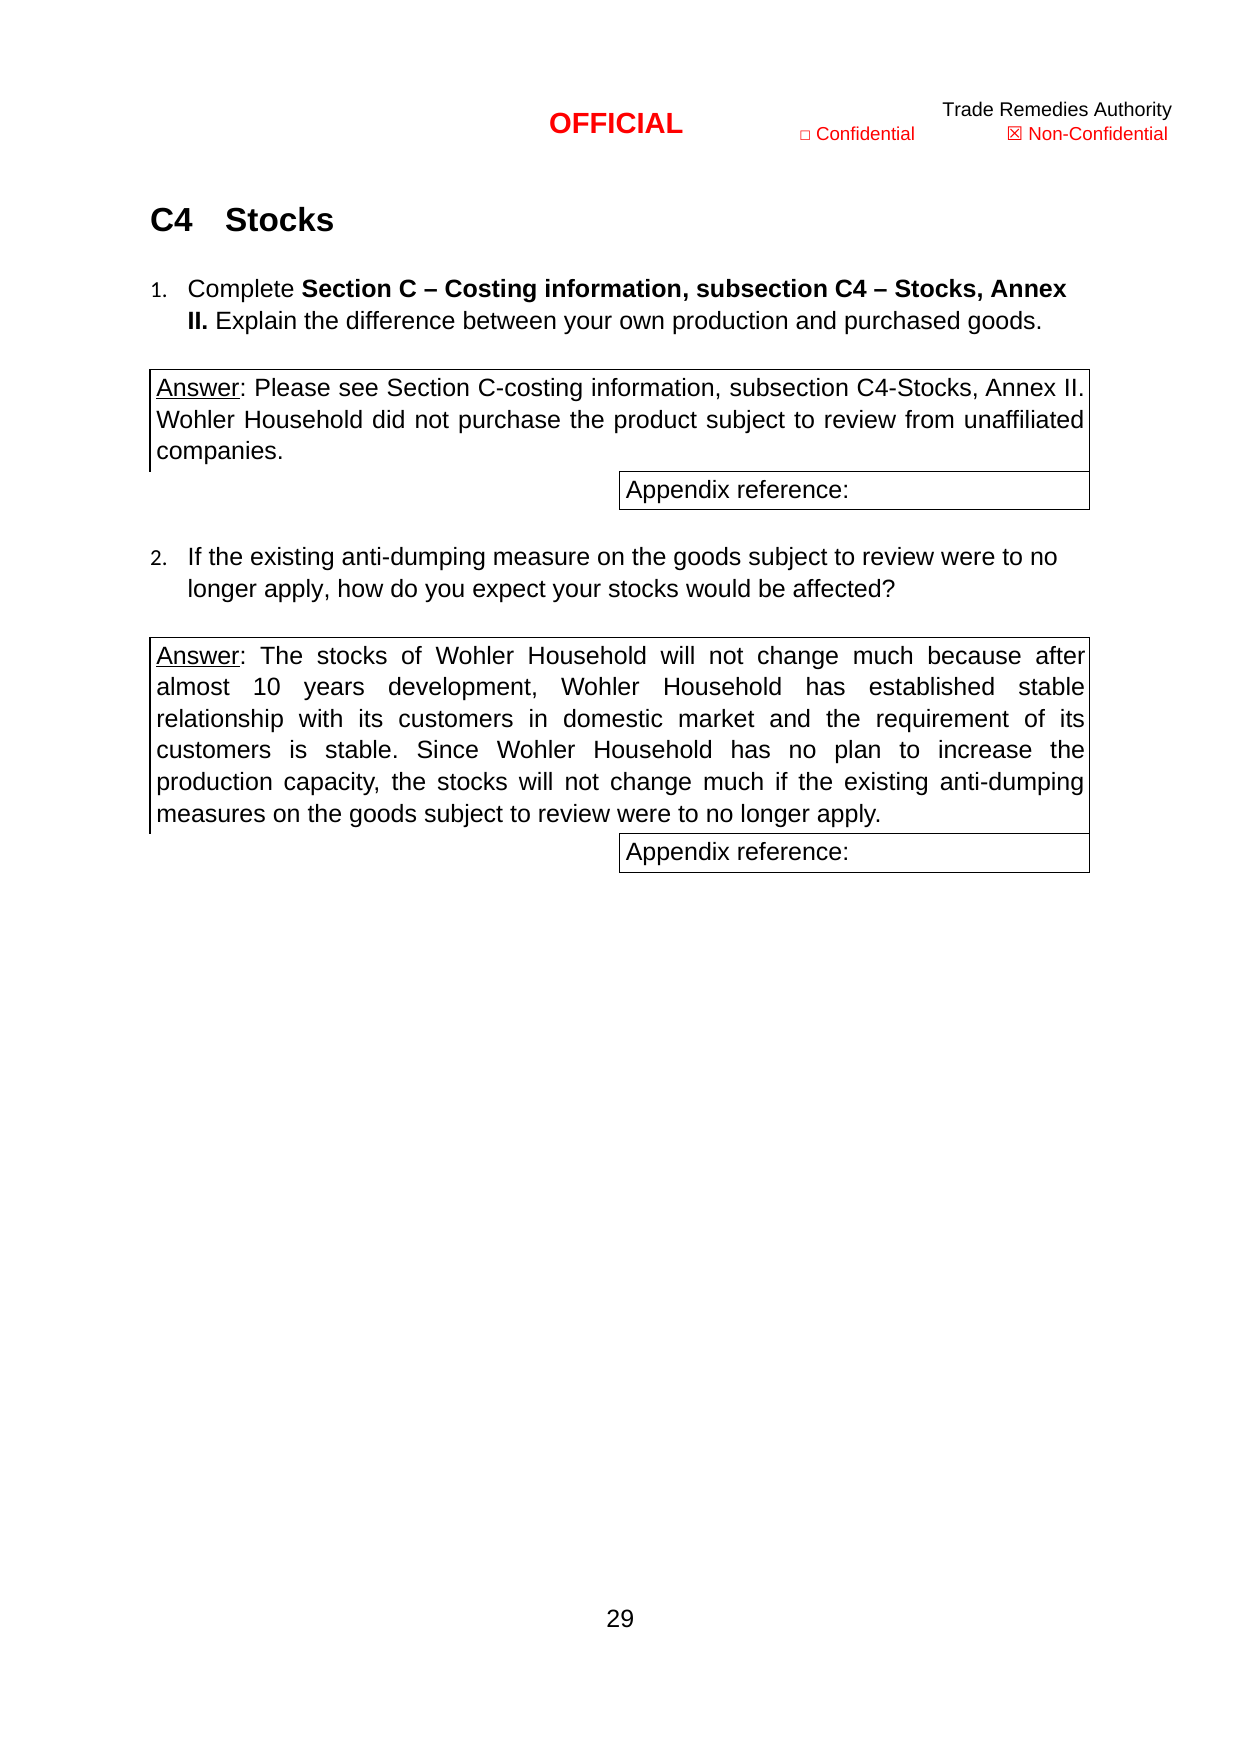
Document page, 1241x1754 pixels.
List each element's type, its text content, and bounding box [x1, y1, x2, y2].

list Complete Section C – Costing information, subsection C4 – Stocks, Annex II. Explain the difference between your own production and purchased goods. [150, 274, 1090, 335]
subtitle C4 Stocks [150, 200, 1090, 239]
table_cell Appendix reference: [620, 472, 1089, 509]
table_header Answer: Please see Section C-costing information, subsection C4-Stocks, Annex II. Wohler Household did not purchase the product subject to review from unaffiliated companies. [151, 370, 1089, 471]
table_header Answer: The stocks of Wohler Household will not change much because after almost 10 years development, Wohler Household has established stable relationship with its customers in domestic market and the requirement of its customers is stable. Since Wohler Household has no plan to increase the production capacity, the stocks will not change much if the existing anti-dumping measures on the goods subject to review were to no longer apply. [151, 638, 1089, 833]
table_cell [150, 834, 619, 872]
table_cell Appendix reference: [620, 834, 1089, 872]
table_cell [150, 472, 619, 509]
list If the existing anti-dumping measure on the goods subject to review were to no longer apply, how do you expect your stocks would be affected? [150, 542, 1090, 602]
